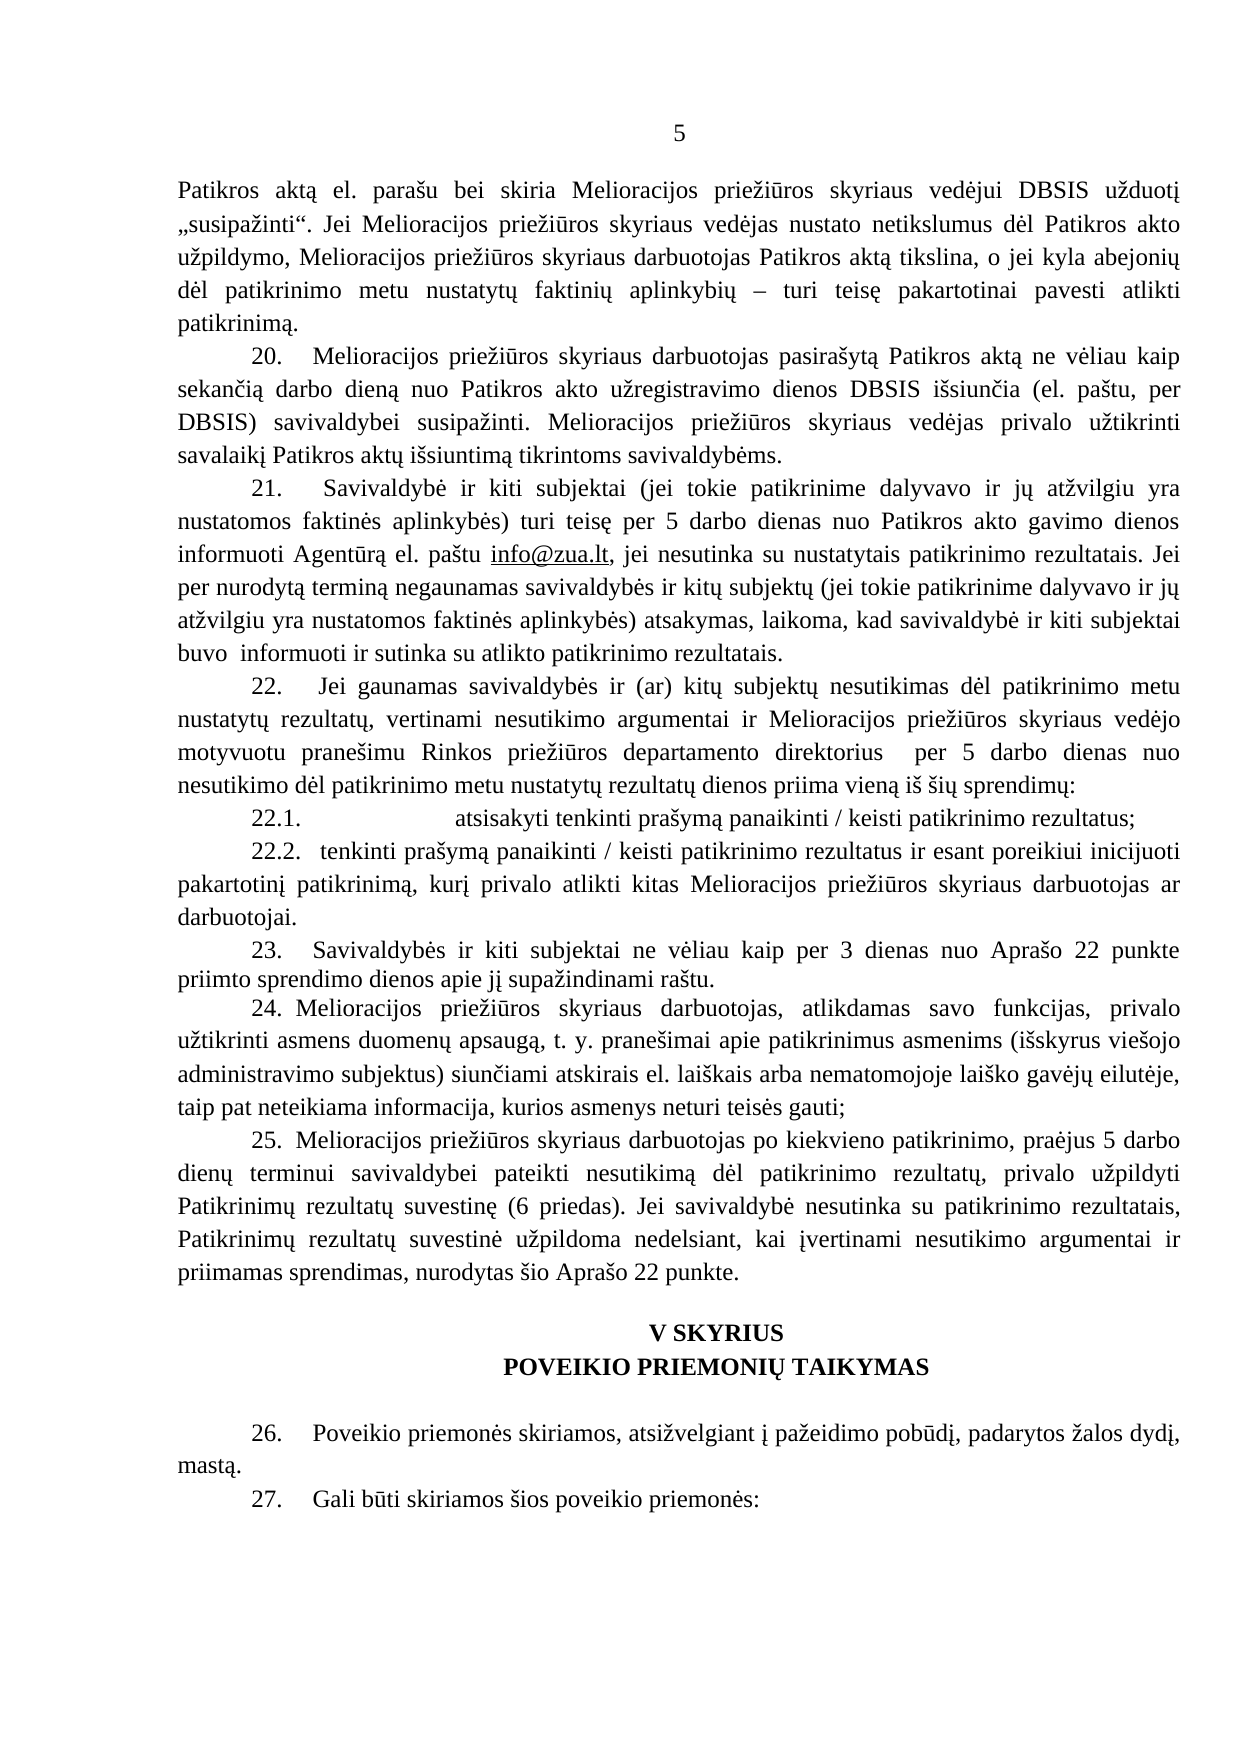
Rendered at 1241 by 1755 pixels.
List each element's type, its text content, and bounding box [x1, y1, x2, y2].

text 20. Melioracijos priežiūros skyriaus darbuotojas pasirašytą Patikros aktą ne vėliau kaip sekančią darbo dieną nuo Patikros akto užregistravimo dienos DBSIS išsiunčia (el. paštu, per DBSIS) savivaldybei susipažinti. Melioracijos priežiūros skyriaus vedėjas privalo užtikrinti savalaikį Patikros aktų išsiuntimą tikrintoms savivaldybėms. [177, 341, 1181, 468]
text 21. Savivaldybė ir kiti subjektai (jei tokie patikrinime dalyvavo ir jų atžvilgiu yra nustatomos faktinės aplinkybės) turi teisę per 5 darbo dienas nuo Patikros akto gavimo dienos informuoti Agentūrą el. paštu info@zua.lt, jei nesutinka su nustatytais patikrinimo rezultatais. Jei per nurodytą terminą negaunamas savivaldybės ir kitų subjektų (jei tokie patikrinime dalyvavo ir jų atžvilgiu yra nustatomos faktinės aplinkybės) atsakymas, laikoma, kad savivaldybė ir kiti subjektai buvo informuoti ir sutinka su atlikto patikrinimo rezultatais. [177, 473, 1181, 667]
text 27. Gali būti skiriamos šios poveikio priemonės: [177, 1484, 1181, 1512]
text 22.1. atsisakyti tenkinti prašymą panaikinti / keisti patikrinimo rezultatus; [251, 803, 1181, 832]
text POVEIKIO PRIEMONIŲ TAIKYMAS [177, 1352, 1181, 1380]
text 24. Melioracijos priežiūros skyriaus darbuotojas, atlikdamas savo funkcijas, privalo užtikrinti asmens duomenų apsaugą, t. y. pranešimai apie patikrinimus asmenims (išskyrus viešojo administravimo subjektus) siunčiami atskirais el. laiškais arba nematomojoje laiško gavėjų eilutėje, taip pat neteikiama informacija, kurios asmenys neturi teisės gauti; [177, 993, 1181, 1120]
text 22.2. tenkinti prašymą panaikinti / keisti patikrinimo rezultatus ir esant poreikiui inicijuoti pakartotinį patikrinimą, kurį privalo atlikti kitas Melioracijos priežiūros skyriaus darbuotojas ar darbuotojai. [177, 836, 1181, 931]
text 23. Savivaldybės ir kiti subjektai ne vėliau kaip per 3 dienas nuo Aprašo 22 punkte priimto sprendimo dienos apie jį supažindinami raštu. [177, 935, 1181, 993]
text V SKYRIUS [177, 1318, 1181, 1347]
text 22. Jei gaunamas savivaldybės ir (ar) kitų subjektų nesutikimas dėl patikrinimo metu nustatytų rezultatų, vertinami nesutikimo argumentai ir Melioracijos priežiūros skyriaus vedėjo motyvuotu pranešimu Rinkos priežiūros departamento direktorius per 5 darbo dienas nuo nesutikimo dėl patikrinimo metu nustatytų rezultatų dienos priima vieną iš šių sprendimų: [177, 671, 1181, 799]
text 25. Melioracijos priežiūros skyriaus darbuotojas po kiekvieno patikrinimo, praėjus 5 darbo dienų terminui savivaldybei pateikti nesutikimą dėl patikrinimo rezultatų, privalo užpildyti Patikrinimų rezultatų suvestinę (6 priedas). Jei savivaldybė nesutinka su patikrinimo rezultatais, Patikrinimų rezultatų suvestinė užpildoma nedelsiant, kai įvertinami nesutikimo argumentai ir priimamas sprendimas, nurodytas šio Aprašo 22 punkte. [177, 1125, 1181, 1286]
text 26. Poveikio priemonės skiriamos, atsižvelgiant į pažeidimo pobūdį, padarytos žalos dydį, mastą. [177, 1418, 1181, 1479]
text Patikros aktą el. parašu bei skiria Melioracijos priežiūros skyriaus vedėjui DBSIS užduotį „susipažinti“. Jei Melioracijos priežiūros skyriaus vedėjas nustato netikslumus dėl Patikros akto užpildymo, Melioracijos priežiūros skyriaus darbuotojas Patikros aktą tikslina, o jei kyla abejonių dėl patikrinimo metu nustatytų faktinių aplinkybių – turi teisę pakartotinai pavesti atlikti patikrinimą. [177, 176, 1181, 336]
